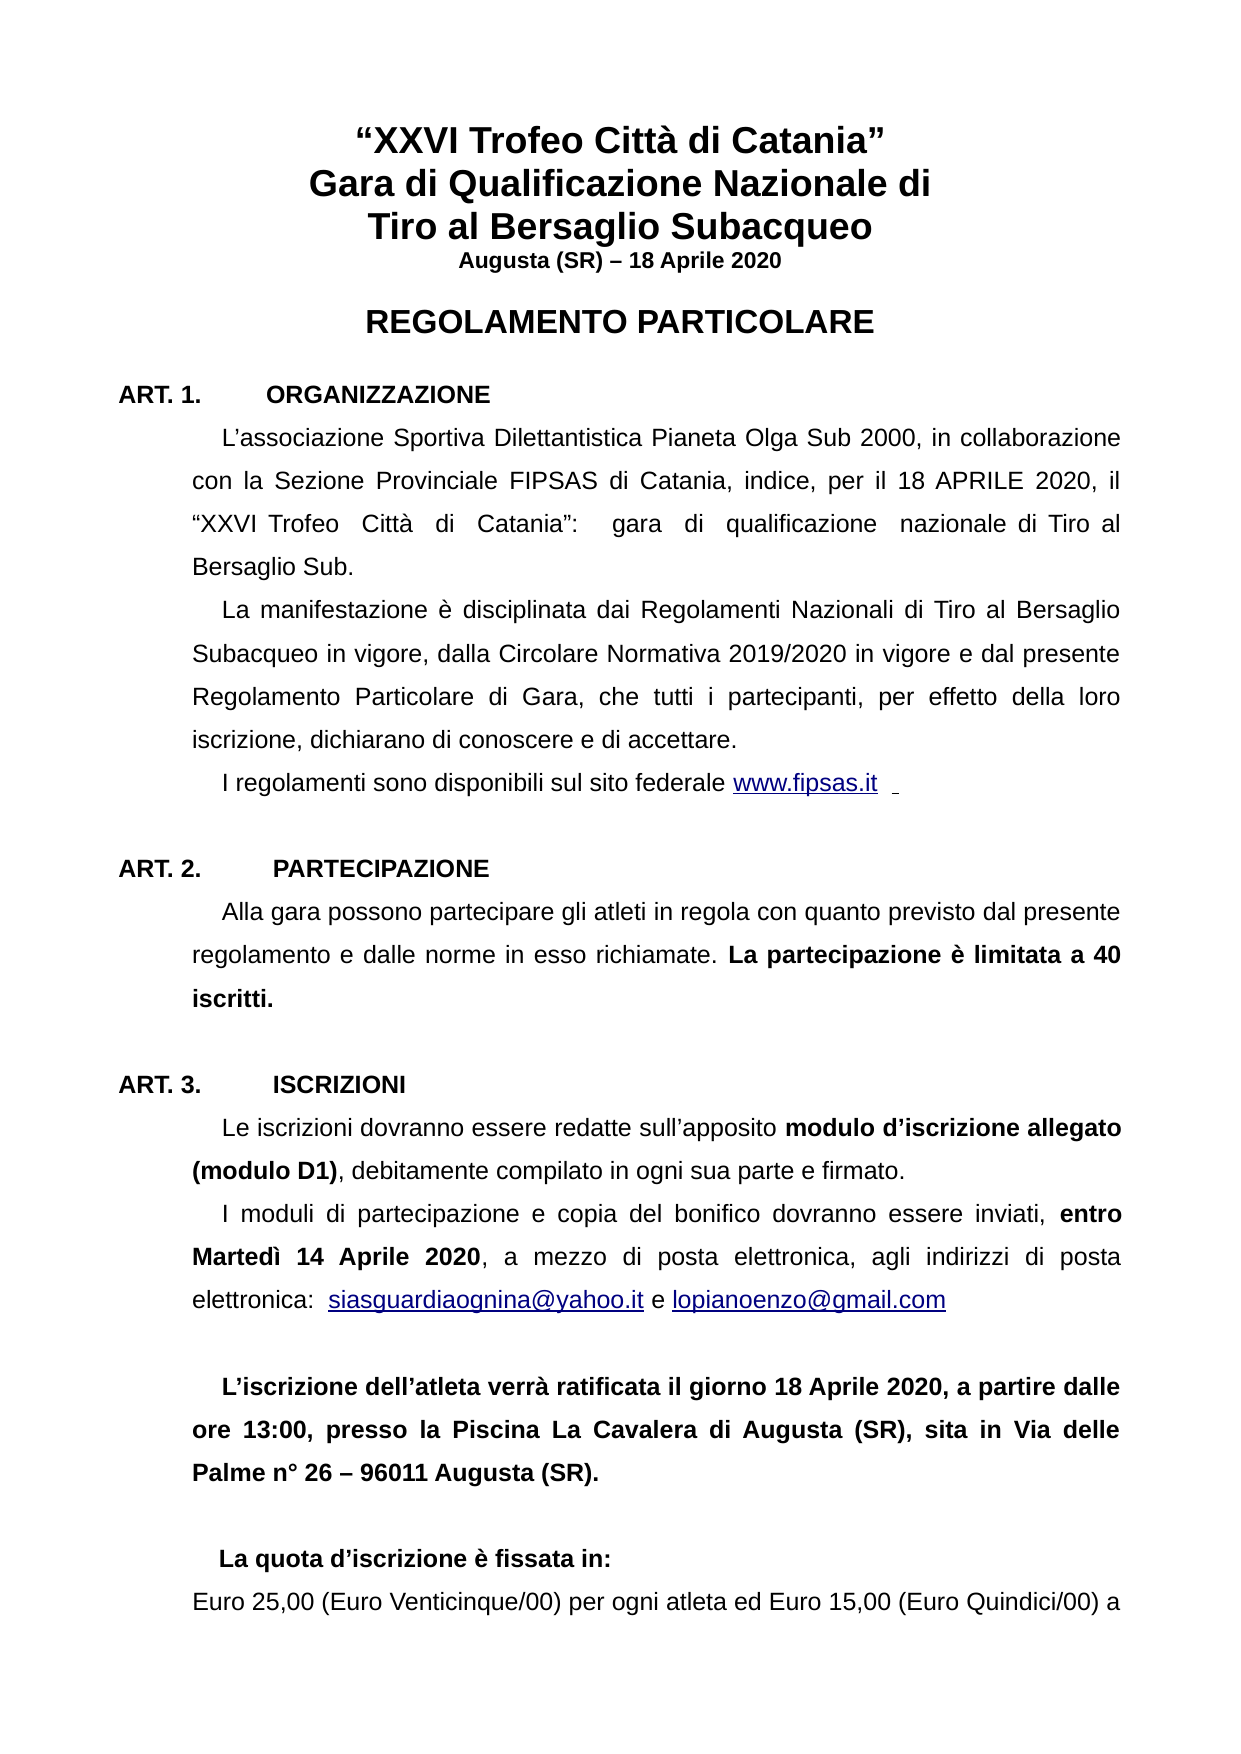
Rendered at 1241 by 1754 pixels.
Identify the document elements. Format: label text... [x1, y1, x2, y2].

text ART. 1. ORGANIZZAZIONE [118, 380, 1122, 408]
text ART. 3. ISCRIZIONI [118, 1070, 1122, 1098]
text Augusta (SR) – 18 Aprile 2020 [118, 247, 1122, 274]
text ART. 2. PARTECIPAZIONE [118, 854, 1122, 883]
text I moduli di partecipazione e copia del bonifico dovranno essere inviati, entro Martedì 14 Aprile 2020, a mezzo di posta elettronica, agli indirizzi di posta elettronica: siasguardiaognina@yahoo.it e lopianoenzo@gmail.com [192, 1199, 1122, 1314]
text “XXVI Trofeo Città di Catania” [118, 118, 1122, 161]
text I regolamenti sono disponibili sul sito federale www.fipsas.it [192, 768, 1122, 797]
text La manifestazione è disciplinata dai Regolamenti Nazionali di Tiro al Bersaglio Subacqueo in vigore, dalla Circolare Normativa 2019/2020 in vigore e dal presente Regolamento Particolare di Gara, che tutti i partecipanti, per effetto della loro iscrizione, dichiarano di conoscere e di accettare. [192, 595, 1122, 753]
text Gara di Qualificazione Nazionale di [118, 161, 1122, 204]
text Tiro al Bersaglio Subacqueo [118, 204, 1122, 247]
text L’iscrizione dell’atleta verrà ratificata il giorno 18 Aprile 2020, a partire dalle ore 13:00, presso la Piscina La Cavalera di Augusta (SR), sita in Via delle Palme n° 26 – 96011 Augusta (SR). [192, 1372, 1122, 1487]
text REGOLAMENTO PARTICOLARE [118, 303, 1122, 341]
text Euro 25,00 (Euro Venticinque/00) per ogni atleta ed Euro 15,00 (Euro Quindici/00) a [192, 1587, 1122, 1616]
text Alla gara possono partecipare gli atleti in regola con quanto previsto dal presente regolamento e dalle norme in esso richiamate. La partecipazione è limitata a 40 iscritti. [192, 897, 1122, 1012]
text Le iscrizioni dovranno essere redatte sull’apposito modulo d’iscrizione allegato (modulo D1), debitamente compilato in ogni sua parte e firmato. [192, 1113, 1122, 1185]
text La quota d’iscrizione è fissata in: [118, 1544, 1122, 1573]
text L’associazione Sportiva Dilettantistica Pianeta Olga Sub 2000, in collaborazione con la Sezione Provinciale FIPSAS di Catania, indice, per il 18 APRILE 2020, il “XXVI Trofeo Città di Catania”: gara di qualificazione nazionale di Tiro al Bersaglio Sub. [192, 423, 1122, 581]
